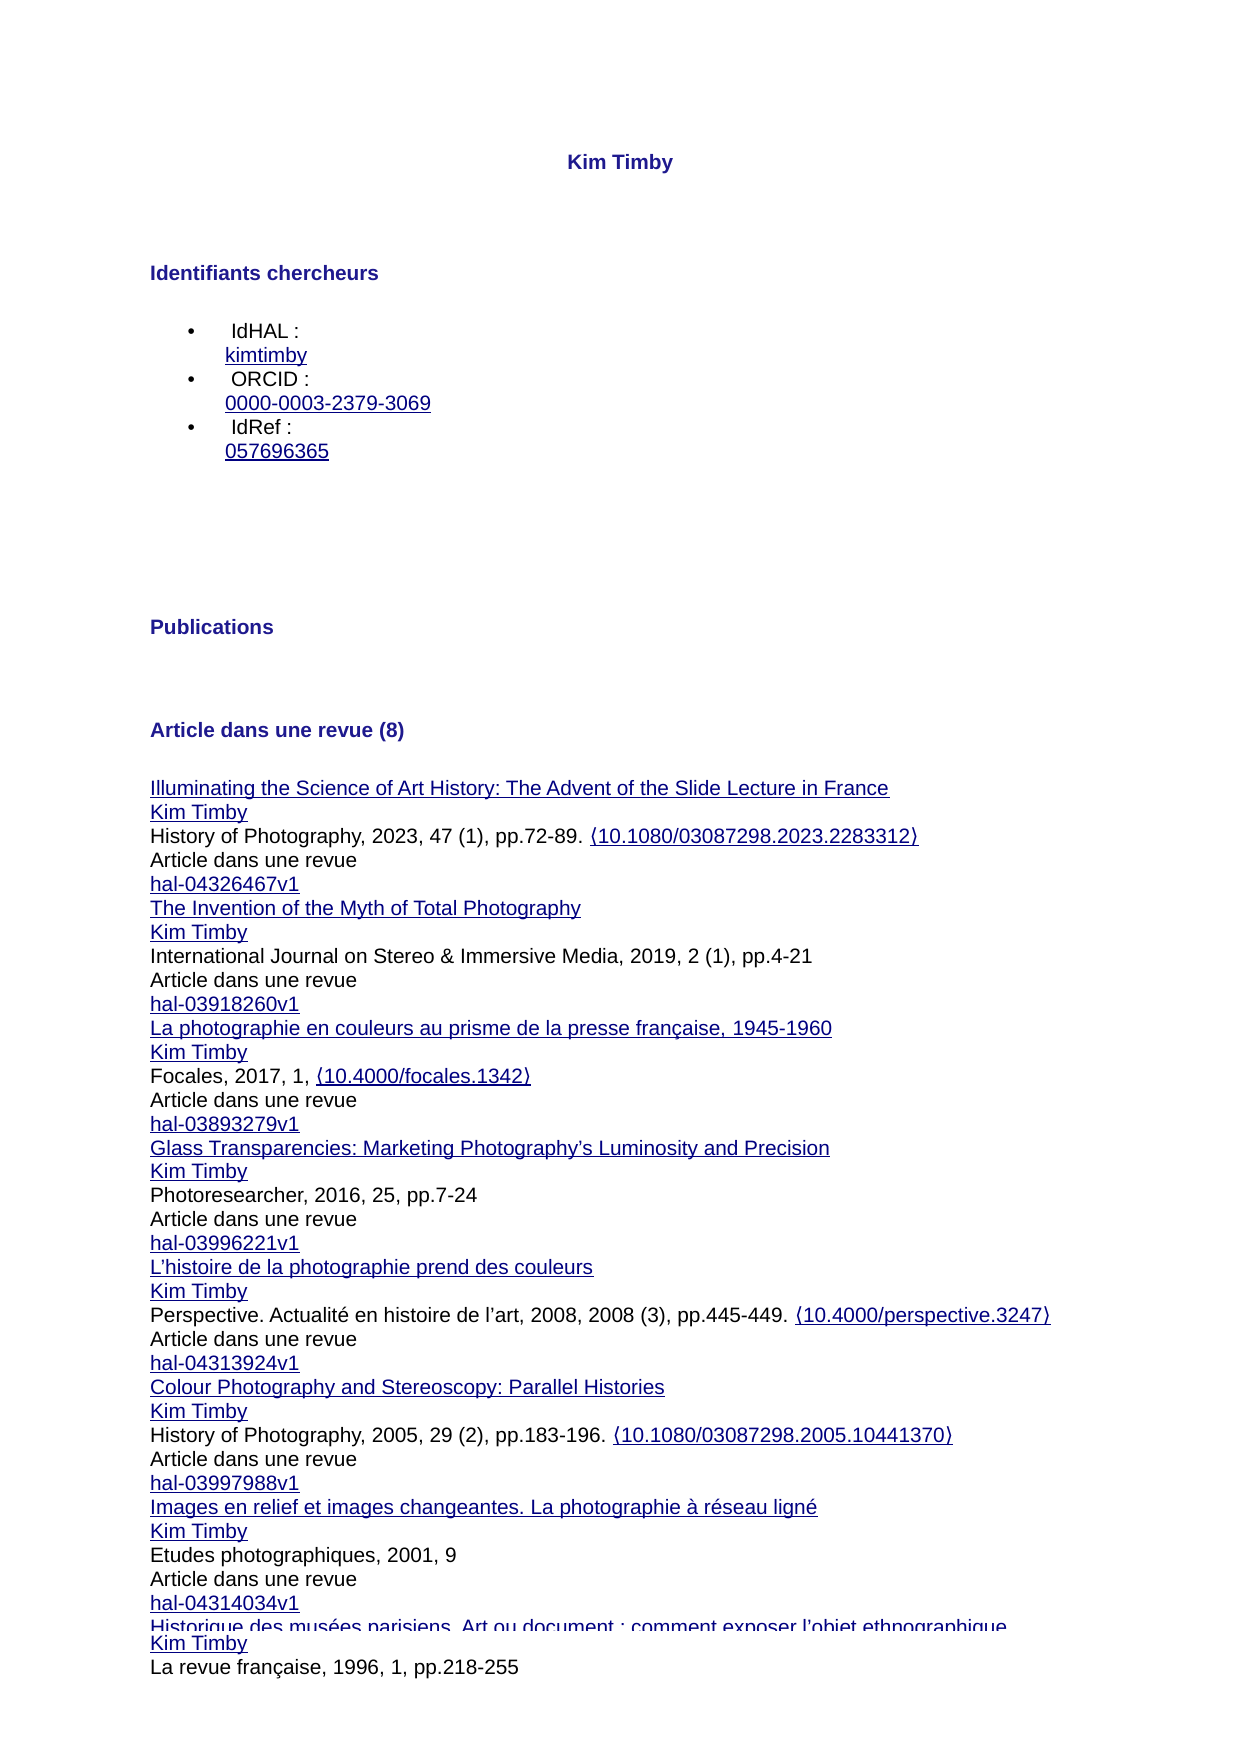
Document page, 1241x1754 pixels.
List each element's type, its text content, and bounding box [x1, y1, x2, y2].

table_cell Glass Transparencies: Marketing Photography’s Luminosity and Precision Kim Timby Photoresearcher, 2016, 25, pp.7-24 Article dans une revue hal-03996221v1 [150, 1135, 1090, 1255]
table_cell Colour Photography and Stereoscopy: Parallel Histories Kim Timby History of Photography, 2005, 29 (2), pp.183-196. ⟨10.1080/03087298.2005.10441370⟩ Article dans une revue hal-03997988v1 [150, 1375, 1090, 1495]
subtitle Identifiants chercheurs [150, 260, 1090, 284]
list kimtimby [187, 343, 1090, 367]
list IdRef : [187, 414, 1090, 438]
table_header Illuminating the Science of Art History: The Advent of the Slide Lecture in France Kim Timby History of Photography, 2023, 47 (1), pp.72-89. ⟨10.1080/03087298.2023.2283312⟩ Article dans une revue hal-04326467v1 [150, 776, 1090, 896]
list IdHAL : [187, 319, 1090, 343]
list 0000-0003-2379-3069 [187, 391, 1090, 414]
table_cell Historique des musées parisiens. Art ou document : comment exposer l’objet ethnographique Kim Timby La revue française, 1996, 1, pp.218-255 [150, 1615, 1090, 1679]
table_cell L’histoire de la photographie prend des couleurs Kim Timby Perspective. Actualité en histoire de l’art, 2008, 2008 (3), pp.445-449. ⟨10.4000/perspective.3247⟩ Article dans une revue hal-04313924v1 [150, 1255, 1090, 1375]
list ORCID : [187, 367, 1090, 391]
list 057696365 [187, 438, 1090, 462]
table_cell Images en relief et images changeantes. La photographie à réseau ligné Kim Timby Etudes photographiques, 2001, 9 Article dans une revue hal-04314034v1 [150, 1495, 1090, 1614]
subtitle Article dans une revue (8) [150, 718, 1090, 742]
table_cell The Invention of the Myth of Total Photography Kim Timby International Journal on Stereo & Immersive Media, 2019, 2 (1), pp.4-21 Article dans une revue hal-03918260v1 [150, 896, 1090, 1016]
subtitle Publications [150, 614, 1090, 638]
subtitle Kim Timby [150, 150, 1090, 174]
table_cell La photographie en couleurs au prisme de la presse française, 1945-1960 Kim Timby Focales, 2017, 1, ⟨10.4000/focales.1342⟩ Article dans une revue hal-03893279v1 [150, 1016, 1090, 1135]
